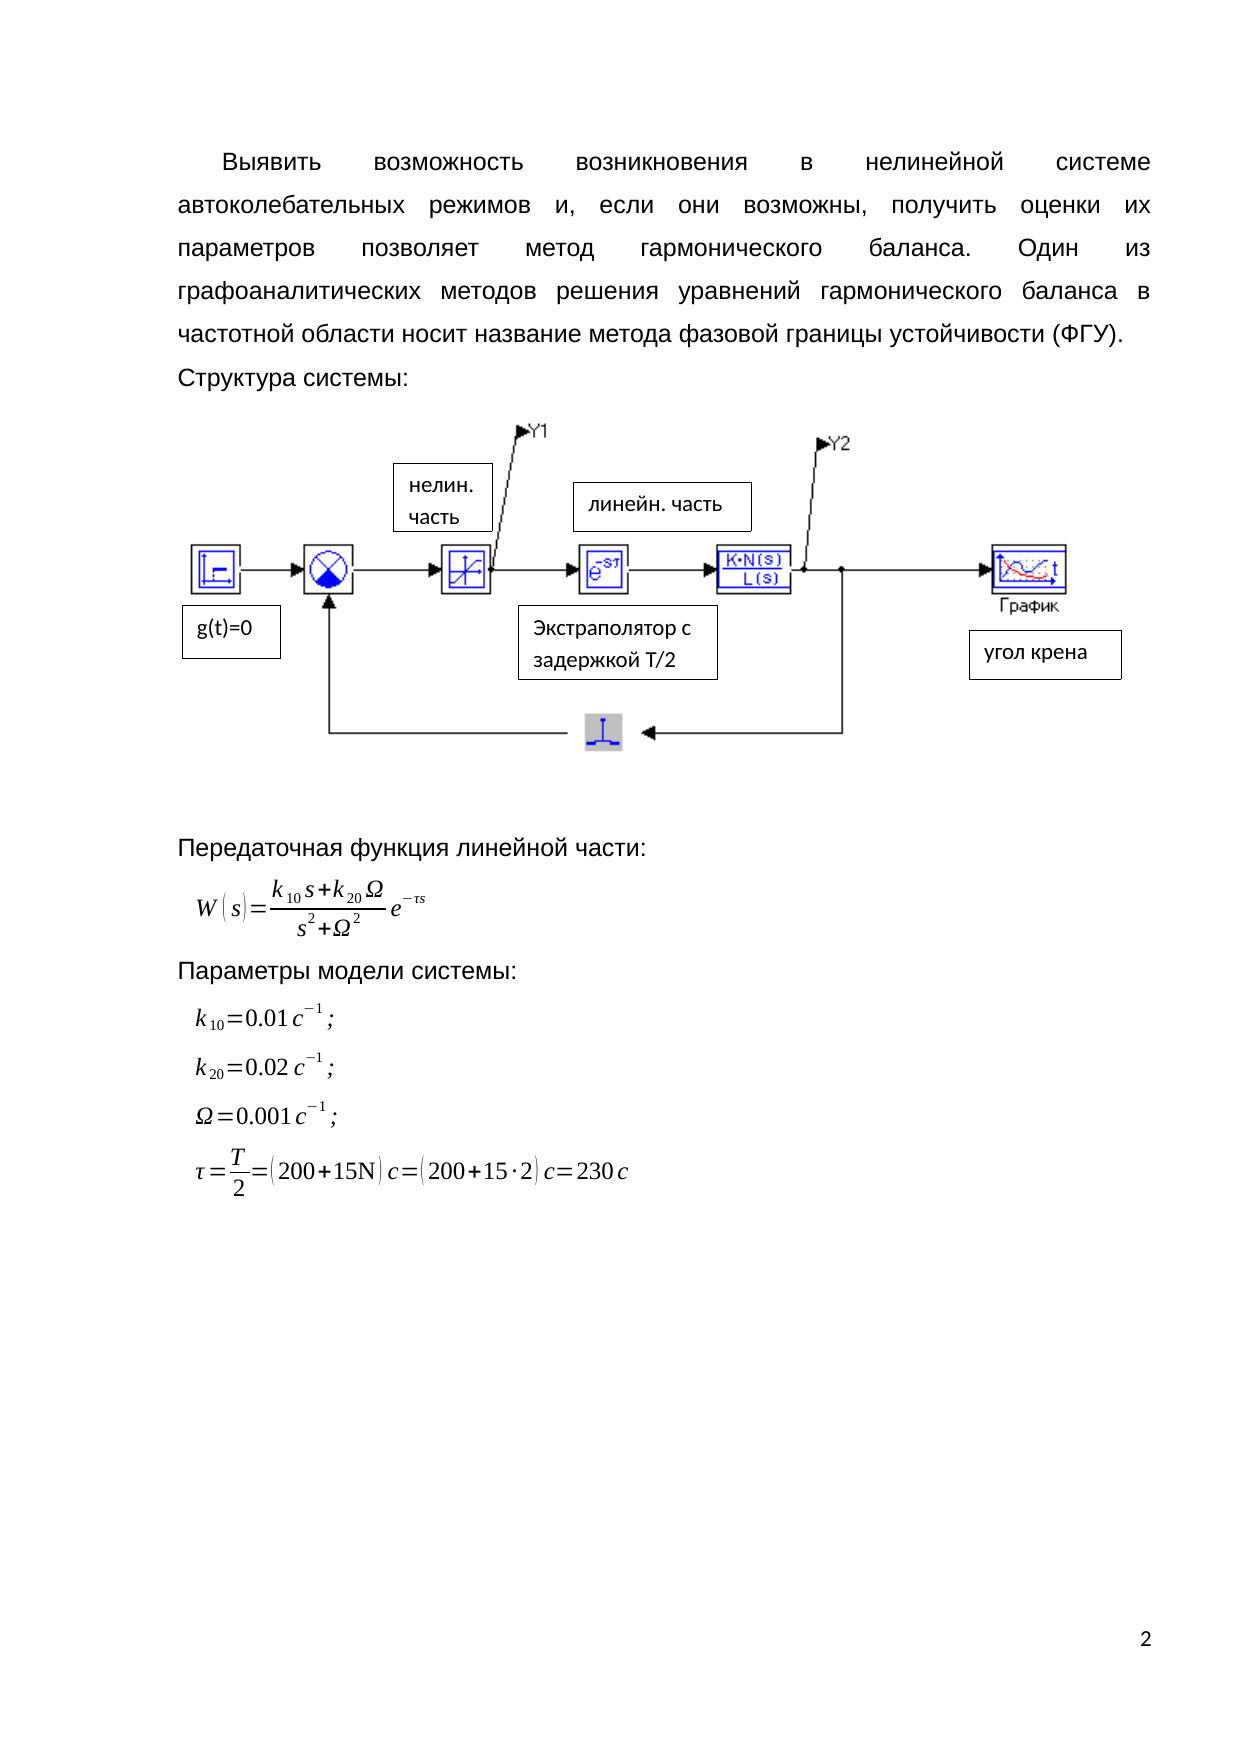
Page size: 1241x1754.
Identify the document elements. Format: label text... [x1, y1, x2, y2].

picture [177, 405, 1095, 775]
text Передаточная функция линейной части: [177, 832, 1152, 861]
text нелин. часть [408, 470, 477, 524]
text угол крена [984, 637, 1106, 665]
text Структура системы: [177, 362, 1152, 391]
text Выявить возможность возникновения в нелинейной системе автоколебательных режимов и, если они возможны, получить оценки их параметров позволяет метод гармонического баланса. Один из графоаналитических методов решения уравнений гармонического баланса в частотной области носит название метода фазовой границы устойчивости (ФГУ). [177, 147, 1152, 348]
text Параметры модели системы: [177, 956, 1152, 985]
text линейн. часть [588, 489, 736, 517]
text g(t)=0 [197, 613, 265, 641]
text Экстраполятор с задержкой T/2 [533, 613, 702, 671]
